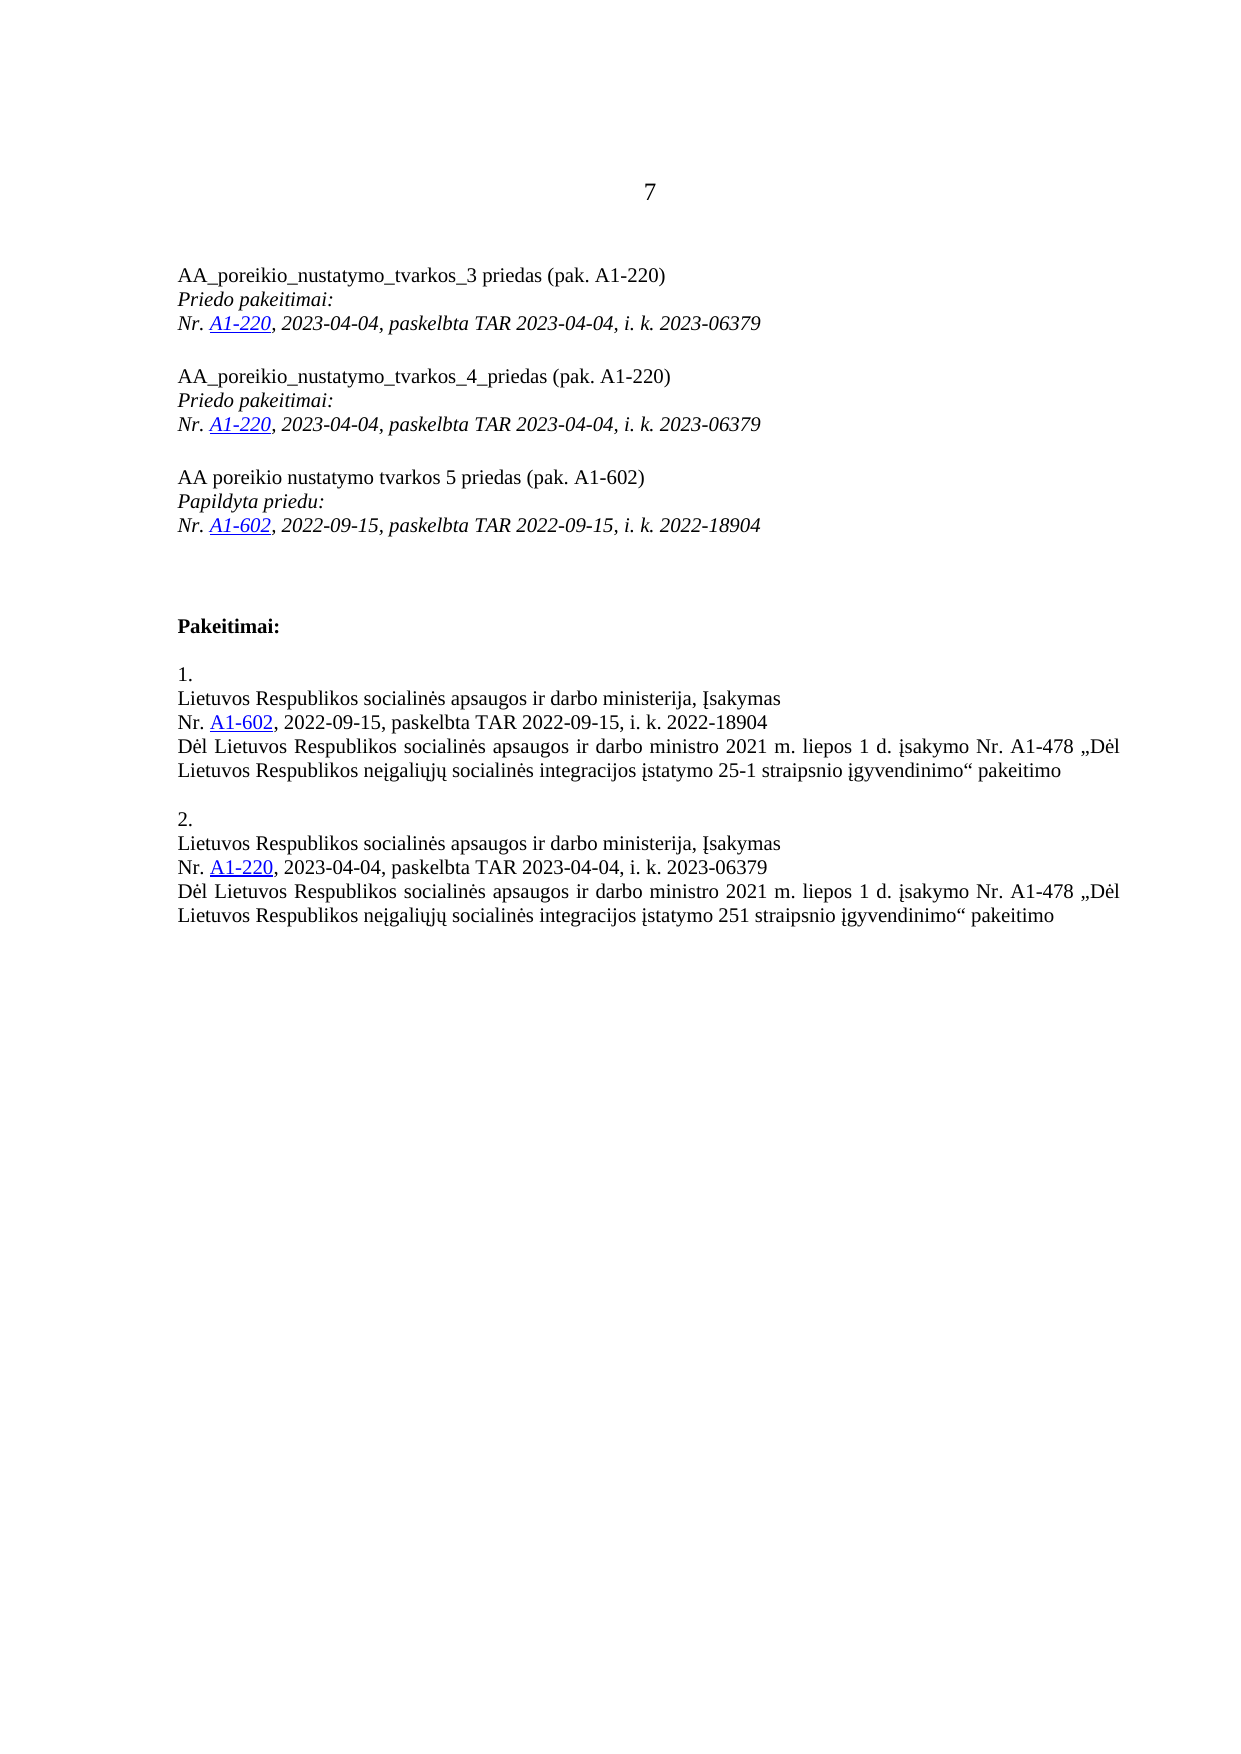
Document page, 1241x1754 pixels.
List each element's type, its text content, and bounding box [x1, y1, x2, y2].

text AA_poreikio_nustatymo_tvarkos_4_priedas (pak. A1-220) [177, 364, 1122, 388]
text Dėl Lietuvos Respublikos socialinės apsaugos ir darbo ministro 2021 m. liepos 1 d. įsakymo Nr. A1-478 „Dėl Lietuvos Respublikos neįgaliųjų socialinės integracijos įstatymo 25-1 straipsnio įgyvendinimo“ pakeitimo [177, 734, 1122, 782]
text Lietuvos Respublikos socialinės apsaugos ir darbo ministerija, Įsakymas [177, 686, 1122, 710]
text AA poreikio nustatymo tvarkos 5 priedas (pak. A1-602) [177, 465, 1122, 489]
text AA_poreikio_nustatymo_tvarkos_3 priedas (pak. A1-220) [177, 263, 1122, 287]
text Priedo pakeitimai: [177, 287, 1122, 311]
text Lietuvos Respublikos socialinės apsaugos ir darbo ministerija, Įsakymas [177, 831, 1122, 855]
text Nr. A1-220, 2023-04-04, paskelbta TAR 2023-04-04, i. k. 2023-06379 [177, 855, 1122, 879]
text 2. [177, 807, 1122, 831]
text Nr. A1-602, 2022-09-15, paskelbta TAR 2022-09-15, i. k. 2022-18904 [177, 513, 1122, 537]
text Nr. A1-220, 2023-04-04, paskelbta TAR 2023-04-04, i. k. 2023-06379 [177, 412, 1122, 436]
text Dėl Lietuvos Respublikos socialinės apsaugos ir darbo ministro 2021 m. liepos 1 d. įsakymo Nr. A1-478 „Dėl Lietuvos Respublikos neįgaliųjų socialinės integracijos įstatymo 251 straipsnio įgyvendinimo“ pakeitimo [177, 879, 1122, 927]
text 1. [177, 662, 1122, 686]
text Papildyta priedu: [177, 489, 1122, 513]
text Nr. A1-220, 2023-04-04, paskelbta TAR 2023-04-04, i. k. 2023-06379 [177, 311, 1122, 335]
text Pakeitimai: [177, 614, 1122, 638]
text Nr. A1-602, 2022-09-15, paskelbta TAR 2022-09-15, i. k. 2022-18904 [177, 710, 1122, 734]
text Priedo pakeitimai: [177, 388, 1122, 412]
